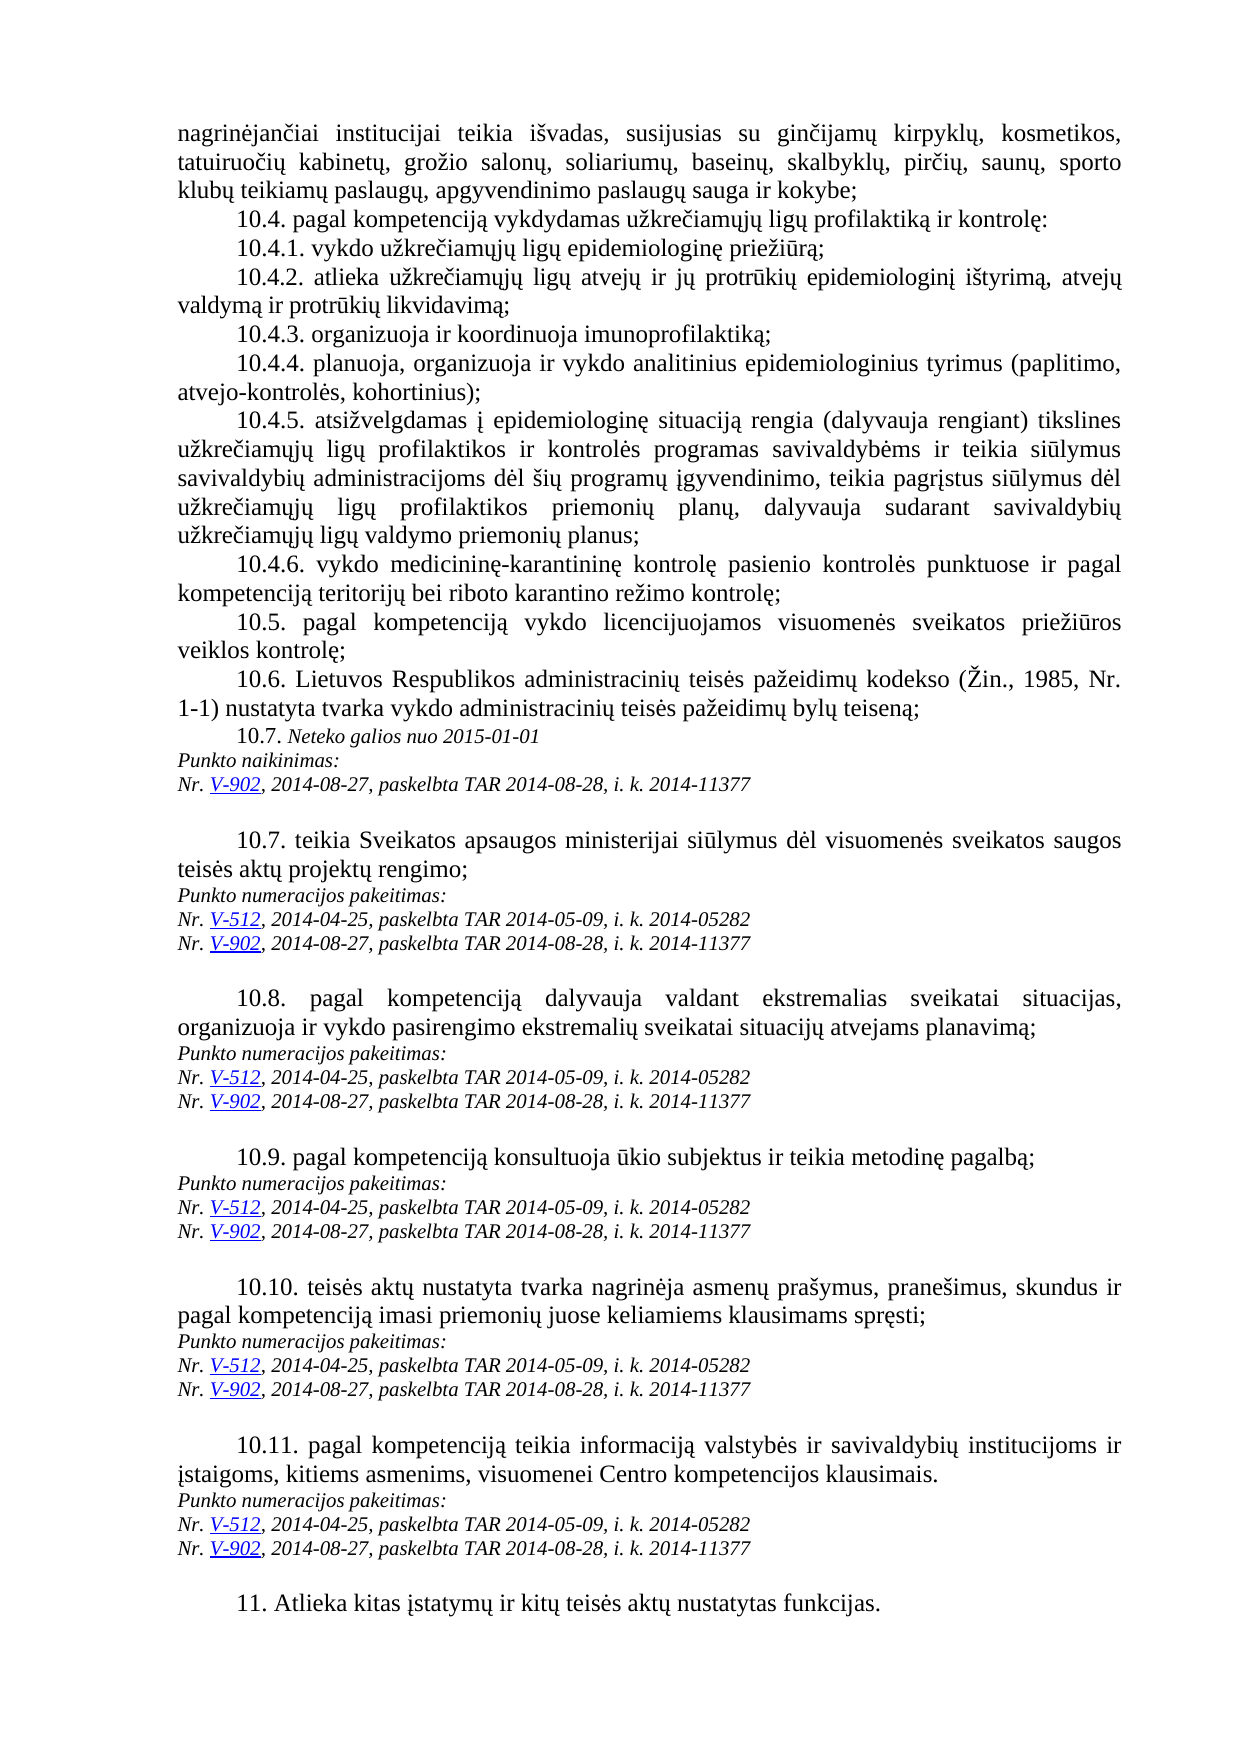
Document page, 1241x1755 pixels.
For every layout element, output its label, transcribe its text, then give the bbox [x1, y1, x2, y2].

text 10.4.3. organizuoja ir koordinuoja imunoprofilaktiką; [177, 319, 1122, 348]
text 11. Atlieka kitas įstatymų ir kitų teisės aktų nustatytas funkcijas. [177, 1588, 1122, 1617]
text 10.4.2. atlieka užkrečiamųjų ligų atvejų ir jų protrūkių epidemiologinį ištyrimą, atvejų valdymą ir protrūkių likvidavimą; [177, 262, 1122, 319]
text Nr. V-512, 2014-04-25, paskelbta TAR 2014-05-09, i. k. 2014-05282 [177, 1353, 1122, 1377]
text 10.4.6. vykdo medicininę-karantininę kontrolę pasienio kontrolės punktuose ir pagal kompetenciją teritorijų bei riboto karantino režimo kontrolę; [177, 549, 1122, 607]
text 10.11. pagal kompetenciją teikia informaciją valstybės ir savivaldybių institucijoms ir įstaigoms, kitiems asmenims, visuomenei Centro kompetencijos klausimais. [177, 1430, 1122, 1488]
text Nr. V-902, 2014-08-27, paskelbta TAR 2014-08-28, i. k. 2014-11377 [177, 1089, 1122, 1113]
text 10.9. pagal kompetenciją konsultuoja ūkio subjektus ir teikia metodinę pagalbą; [177, 1142, 1122, 1171]
text Nr. V-902, 2014-08-27, paskelbta TAR 2014-08-28, i. k. 2014-11377 [177, 772, 1122, 796]
text 10.10. teisės aktų nustatyta tvarka nagrinėja asmenų prašymus, pranešimus, skundus ir pagal kompetenciją imasi priemonių juose keliamiems klausimams spręsti; [177, 1272, 1122, 1329]
text Punkto numeracijos pakeitimas: [177, 1488, 1122, 1512]
text nagrinėjančiai institucijai teikia išvadas, susijusias su ginčijamų kirpyklų, kosmetikos, tatuiruočių kabinetų, grožio salonų, soliariumų, baseinų, skalbyklų, pirčių, saunų, sporto klubų teikiamų paslaugų, apgyvendinimo paslaugų sauga ir kokybe; [177, 118, 1122, 204]
text 10.4.1. vykdo užkrečiamųjų ligų epidemiologinę priežiūrą; [177, 233, 1122, 262]
text Punkto numeracijos pakeitimas: [177, 883, 1122, 907]
text 10.4.4. planuoja, organizuoja ir vykdo analitinius epidemiologinius tyrimus (paplitimo, atvejo-kontrolės, kohortinius); [177, 348, 1122, 406]
text Nr. V-512, 2014-04-25, paskelbta TAR 2014-05-09, i. k. 2014-05282 [177, 907, 1122, 931]
text Punkto numeracijos pakeitimas: [177, 1329, 1122, 1353]
text 10.4.5. atsižvelgdamas į epidemiologinę situaciją rengia (dalyvauja rengiant) tikslines užkrečiamųjų ligų profilaktikos ir kontrolės programas savivaldybėms ir teikia siūlymus savivaldybių administracijoms dėl šių programų įgyvendinimo, teikia pagrįstus siūlymus dėl užkrečiamųjų ligų profilaktikos priemonių planų, dalyvauja sudarant savivaldybių užkrečiamųjų ligų valdymo priemonių planus; [177, 406, 1122, 549]
text 10.8. pagal kompetenciją dalyvauja valdant ekstremalias sveikatai situacijas, organizuoja ir vykdo pasirengimo ekstremalių sveikatai situacijų atvejams planavimą; [177, 983, 1122, 1041]
text Punkto numeracijos pakeitimas: [177, 1171, 1122, 1195]
text Nr. V-902, 2014-08-27, paskelbta TAR 2014-08-28, i. k. 2014-11377 [177, 1377, 1122, 1401]
text 10.5. pagal kompetenciją vykdo licencijuojamos visuomenės sveikatos priežiūros veiklos kontrolę; [177, 607, 1122, 664]
text Nr. V-512, 2014-04-25, paskelbta TAR 2014-05-09, i. k. 2014-05282 [177, 1195, 1122, 1219]
text Nr. V-512, 2014-04-25, paskelbta TAR 2014-05-09, i. k. 2014-05282 [177, 1512, 1122, 1536]
text Nr. V-512, 2014-04-25, paskelbta TAR 2014-05-09, i. k. 2014-05282 [177, 1065, 1122, 1089]
text 10.6. Lietuvos Respublikos administracinių teisės pažeidimų kodekso (Žin., 1985, Nr. 1-1) nustatyta tvarka vykdo administracinių teisės pažeidimų bylų teiseną; [177, 664, 1122, 722]
text Punkto naikinimas: [177, 748, 1122, 772]
text Nr. V-902, 2014-08-27, paskelbta TAR 2014-08-28, i. k. 2014-11377 [177, 1536, 1122, 1560]
text Nr. V-902, 2014-08-27, paskelbta TAR 2014-08-28, i. k. 2014-11377 [177, 1219, 1122, 1243]
text Nr. V-902, 2014-08-27, paskelbta TAR 2014-08-28, i. k. 2014-11377 [177, 931, 1122, 955]
text 10.7. Neteko galios nuo 2015-01-01 [177, 722, 1122, 748]
text 10.7. teikia Sveikatos apsaugos ministerijai siūlymus dėl visuomenės sveikatos saugos teisės aktų projektų rengimo; [177, 825, 1122, 883]
text Punkto numeracijos pakeitimas: [177, 1041, 1122, 1065]
text 10.4. pagal kompetenciją vykdydamas užkrečiamųjų ligų profilaktiką ir kontrolę: [177, 204, 1122, 233]
